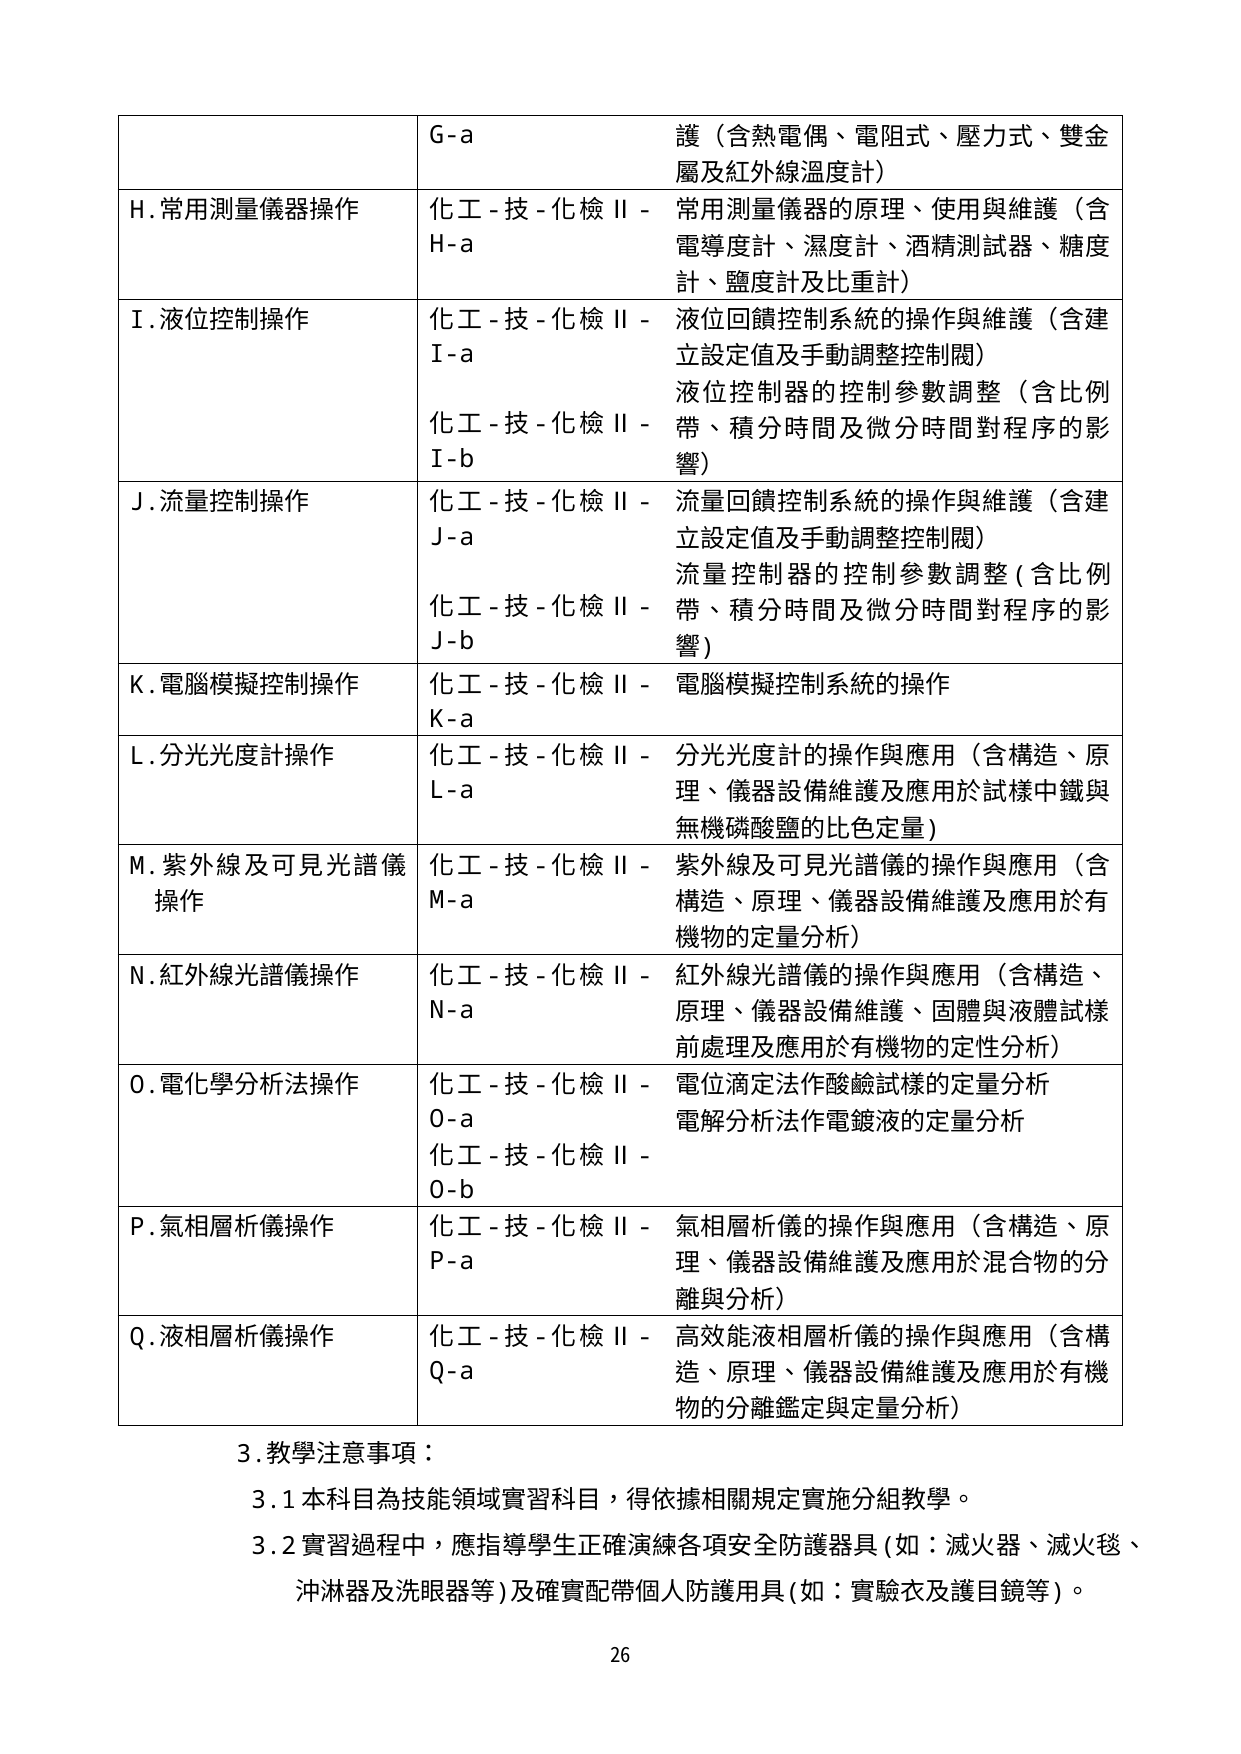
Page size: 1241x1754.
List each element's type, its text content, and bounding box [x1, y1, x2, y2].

table_cell [119, 116, 417, 189]
table_cell H.常用測量儀器操作 [119, 190, 417, 298]
table_cell 化工-技-化檢Ⅱ-N-a [418, 955, 663, 1064]
table_cell 化工-技-化檢Ⅱ-Q-a [418, 1316, 663, 1425]
table_cell 化工-技-化檢Ⅱ-L-a [418, 736, 663, 844]
table_cell 液位回饋控制系統的操作與維護（含建立設定值及手動調整控制閥） 液位控制器的控制參數調整（含比例帶、積分時間及微分時間對程序的影響） [664, 300, 1122, 481]
table_cell 紫外線及可見光譜儀的操作與應用（含構造、原理、儀器設備維護及應用於有機物的定量分析） [664, 845, 1122, 954]
table_cell 紅外線光譜儀的操作與應用（含構造、原理、儀器設備維護、固體與液體試樣前處理及應用於有機物的定性分析） [664, 955, 1122, 1064]
table_cell 化工-技-化檢Ⅱ-H-a [418, 190, 663, 298]
table_cell 分光光度計的操作與應用（含構造、原理、儀器設備維護及應用於試樣中鐵與無機磷酸鹽的比色定量) [664, 736, 1122, 844]
table_cell P.氣相層析儀操作 [119, 1207, 417, 1315]
table_cell K.電腦模擬控制操作 [119, 664, 417, 734]
table_cell O.電化學分析法操作 [119, 1065, 417, 1206]
text 3.2實習過程中，應指導學生正確演練各項安全防護器具(如：滅火器、滅火毯、沖淋器及洗眼器等)及確實配帶個人防護用具(如：實驗衣及護目鏡等)。 [251, 1518, 1122, 1609]
table_cell 流量回饋控制系統的操作與維護（含建立設定值及手動調整控制閥） 流量控制器的控制參數調整(含比例帶、積分時間及微分時間對程序的影響) [664, 482, 1122, 663]
table_cell 化工-技-化檢Ⅱ-J-a 化工-技-化檢Ⅱ-J-b [418, 482, 663, 663]
table_cell 電腦模擬控制系統的操作 [664, 664, 1122, 734]
table_cell G-a [418, 116, 663, 189]
table_cell 電位滴定法作酸鹼試樣的定量分析 電解分析法作電鍍液的定量分析 [664, 1065, 1122, 1206]
table_cell 化工-技-化檢Ⅱ-O-a 化工-技-化檢Ⅱ-O-b [418, 1065, 663, 1206]
table_cell 化工-技-化檢Ⅱ-M-a [418, 845, 663, 954]
table_cell M.紫外線及可見光譜儀操作 [119, 845, 417, 954]
table_cell I.液位控制操作 [119, 300, 417, 481]
text 3.1本科目為技能領域實習科目，得依據相關規定實施分組教學。 [251, 1472, 1122, 1518]
table_cell N.紅外線光譜儀操作 [119, 955, 417, 1064]
table_cell J.流量控制操作 [119, 482, 417, 663]
table_cell L.分光光度計操作 [119, 736, 417, 844]
table_cell 化工-技-化檢Ⅱ-K-a [418, 664, 663, 734]
table_cell 常用測量儀器的原理、使用與維護（含電導度計、濕度計、酒精測試器、糖度計、鹽度計及比重計） [664, 190, 1122, 298]
table_cell 高效能液相層析儀的操作與應用（含構造、原理、儀器設備維護及應用於有機物的分離鑑定與定量分析） [664, 1316, 1122, 1425]
table_cell 氣相層析儀的操作與應用（含構造、原理、儀器設備維護及應用於混合物的分離與分析） [664, 1207, 1122, 1315]
table_cell 化工-技-化檢Ⅱ-I-a 化工-技-化檢Ⅱ-I-b [418, 300, 663, 481]
table_cell 化工-技-化檢Ⅱ-P-a [418, 1207, 663, 1315]
text 3.教學注意事項： [169, 1426, 1122, 1472]
table_cell Q.液相層析儀操作 [119, 1316, 417, 1425]
table_cell 護（含熱電偶、電阻式、壓力式、雙金屬及紅外線溫度計） [664, 116, 1122, 189]
